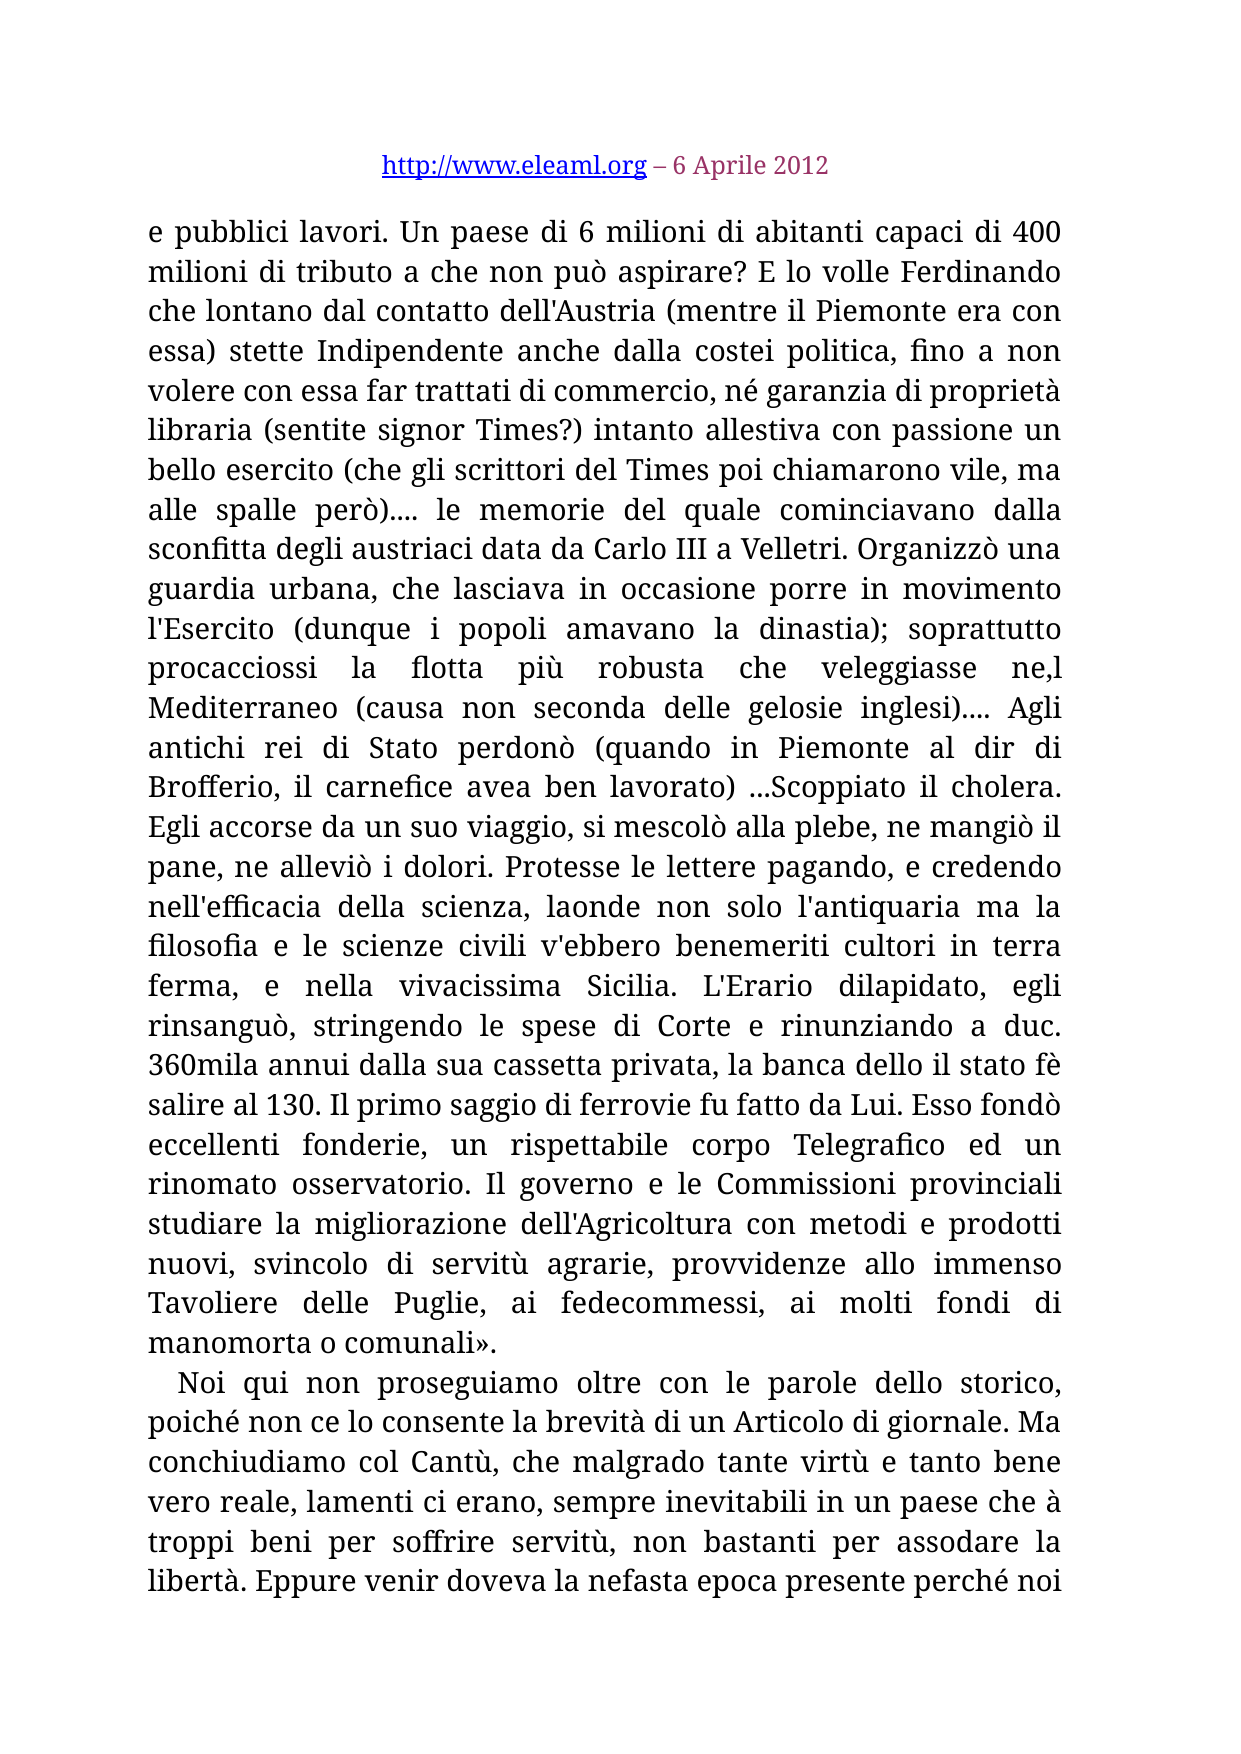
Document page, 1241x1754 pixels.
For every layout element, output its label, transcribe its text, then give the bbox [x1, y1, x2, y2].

text e pubblici lavori. Un paese di 6 milioni di abitanti capaci di 400 milioni di tributo a che non può aspirare? E lo volle Ferdinando che lontano dal contatto dell'Austria (mentre il Piemonte era con essa) stette Indipendente anche dalla costei politica, fino a non volere con essa far trattati di commercio, né garanzia di proprietà libraria (sentite signor Times?) intanto allestiva con passione un bello esercito (che gli scrittori del Times poi chiamarono vile, ma alle spalle però).... le memorie del quale cominciavano dalla sconfitta degli austriaci data da Carlo III a Velletri. Organizzò una guardia urbana, che lasciava in occasione porre in movimento l'Esercito (dunque i popoli amavano la dinastia); soprattutto procacciossi la flotta più robusta che veleggiasse ne,l Mediterraneo (causa non seconda delle gelosie inglesi).... Agli antichi rei di Stato perdonò (quando in Piemonte al dir di Brofferio, il carnefice avea ben lavorato) ...Scoppiato il cholera. Egli accorse da un suo viaggio, si mescolò alla plebe, ne mangiò il pane, ne alleviò i dolori. Protesse le lettere pagando, e credendo nell'efficacia della scienza, laonde non solo l'antiquaria ma la filosofia e le scienze civili v'ebbero benemeriti cultori in terra ferma, e nella vivacissima Sicilia. L'Erario dilapidato, egli rinsanguò, stringendo le spese di Corte e rinunziando a duc. 360mila annui dalla sua cassetta privata, la banca dello il stato fè salire al 130. Il primo saggio di ferrovie fu fatto da Lui. Esso fondò eccellenti fonderie, un rispettabile corpo Telegrafico ed un rinomato osservatorio. Il governo e le Commissioni provinciali studiare la migliorazione dell'Agricoltura con metodi e prodotti nuovi, svincolo di servitù agrarie, provvidenze allo immenso Tavoliere delle Puglie, ai fedecommessi, ai molti fondi di manomorta o comunali». [148, 211, 1063, 1362]
text Noi qui non proseguiamo oltre con le parole dello storico, poiché non ce lo consente la brevità di un Articolo di giornale. Ma conchiudiamo col Cantù, che malgrado tante virtù e tanto bene vero reale, lamenti ci erano, sempre inevitabili in un paese che à troppi beni per soffrire servitù, non bastanti per assodare la libertà. Eppure venir doveva la nefasta epoca presente perché noi [148, 1362, 1063, 1600]
